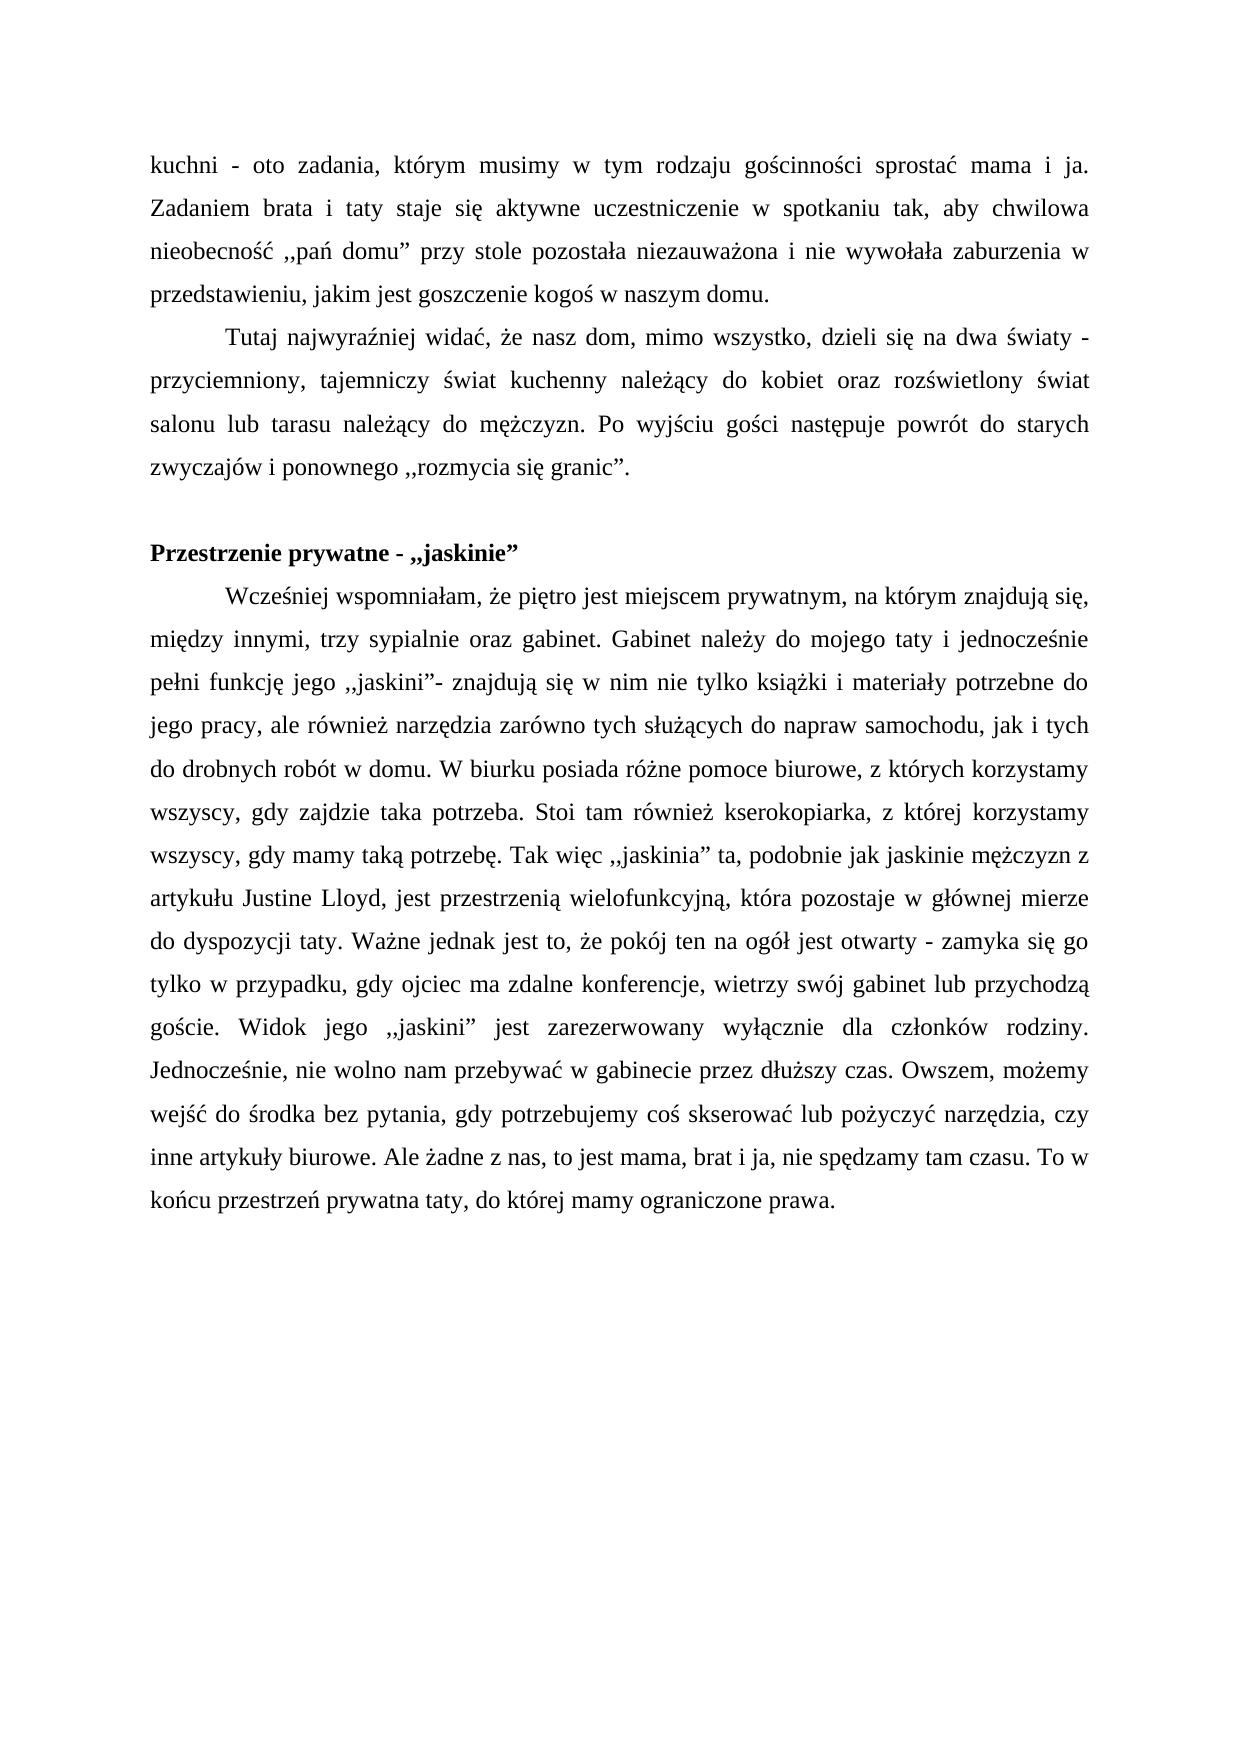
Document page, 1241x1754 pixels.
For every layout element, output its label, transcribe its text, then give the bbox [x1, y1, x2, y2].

text Tutaj najwyraźniej widać, że nasz dom, mimo wszystko, dzieli się na dwa światy - przyciemniony, tajemniczy świat kuchenny należący do kobiet oraz rozświetlony świat salonu lub tarasu należący do mężczyzn. Po wyjściu gości następuje powrót do starych zwyczajów i ponownego ,,rozmycia się granic”. [150, 322, 1090, 481]
text Przestrzenie prywatne - ,,jaskinie” [150, 538, 1090, 567]
text Wcześniej wspomniałam, że piętro jest miejscem prywatnym, na którym znajdują się, między innymi, trzy sypialnie oraz gabinet. Gabinet należy do mojego taty i jednocześnie pełni funkcję jego ,,jaskini”- znajdują się w nim nie tylko książki i materiały potrzebne do jego pracy, ale również narzędzia zarówno tych służących do napraw samochodu, jak i tych do drobnych robót w domu. W biurku posiada różne pomoce biurowe, z których korzystamy wszyscy, gdy zajdzie taka potrzeba. Stoi tam również kserokopiarka, z której korzystamy wszyscy, gdy mamy taką potrzebę. Tak więc ,,jaskinia” ta, podobnie jak jaskinie mężczyzn z artykułu Justine Lloyd, jest przestrzenią wielofunkcyjną, która pozostaje w głównej mierze do dyspozycji taty. Ważne jednak jest to, że pokój ten na ogół jest otwarty - zamyka się go tylko w przypadku, gdy ojciec ma zdalne konferencje, wietrzy swój gabinet lub przychodzą goście. Widok jego ,,jaskini” jest zarezerwowany wyłącznie dla członków rodziny. Jednocześnie, nie wolno nam przebywać w gabinecie przez dłuższy czas. Owszem, możemy wejść do środka bez pytania, gdy potrzebujemy coś skserować lub pożyczyć narzędzia, czy inne artykuły biurowe. Ale żadne z nas, to jest mama, brat i ja, nie spędzamy tam czasu. To w końcu przestrzeń prywatna taty, do której mamy ograniczone prawa. [150, 581, 1090, 1214]
text kuchni - oto zadania, którym musimy w tym rodzaju gościnności sprostać mama i ja. Zadaniem brata i taty staje się aktywne uczestniczenie w spotkaniu tak, aby chwilowa nieobecność ,,pań domu” przy stole pozostała niezauważona i nie wywołała zaburzenia w przedstawieniu, jakim jest goszczenie kogoś w naszym domu. [150, 150, 1090, 308]
